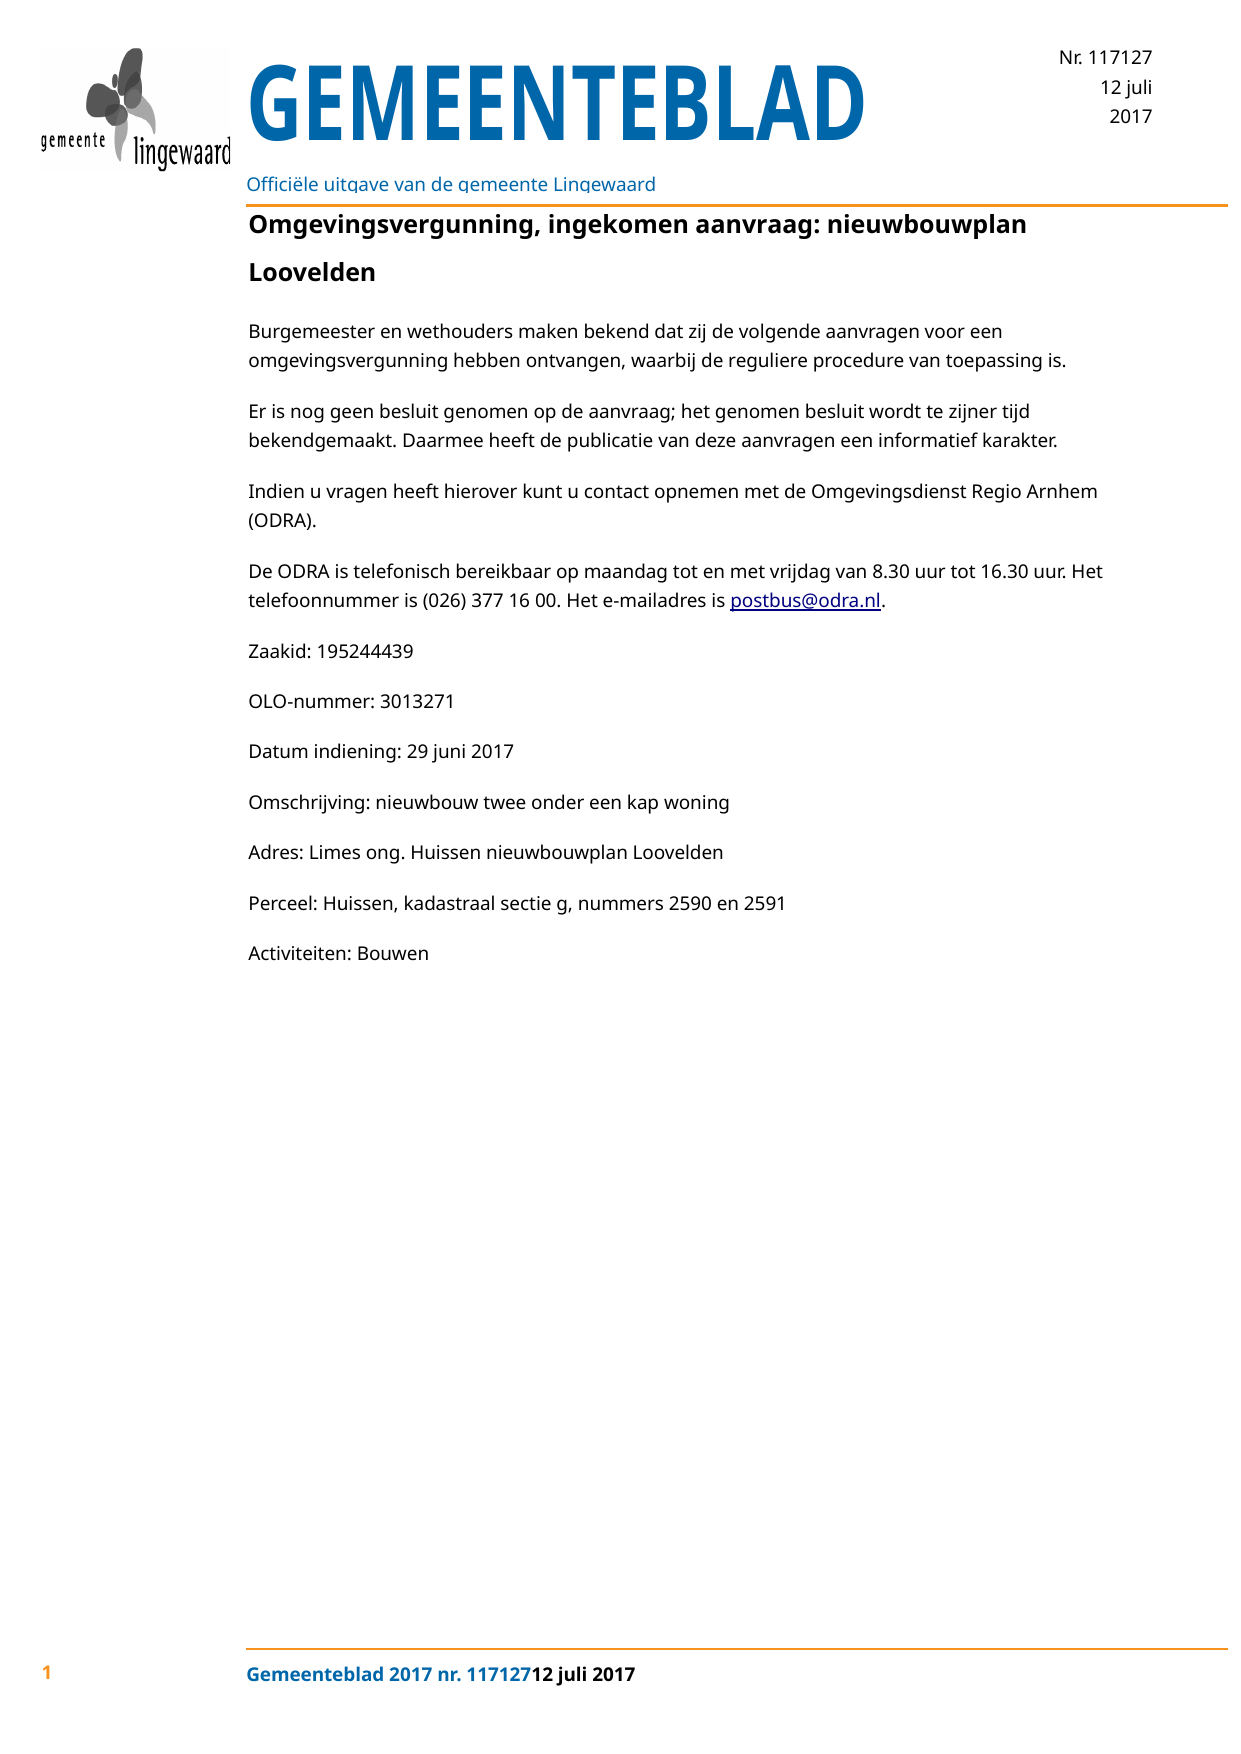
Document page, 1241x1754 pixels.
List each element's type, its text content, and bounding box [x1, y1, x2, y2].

text Er is nog geen besluit genomen op de aanvraag; het genomen besluit wordt te zijner tijd bekendgemaakt. Daarmee heeft de publicatie van deze aanvragen een informatief karakter. [248, 398, 1152, 453]
text Adres: Limes ong. Huissen nieuwbouwplan Loovelden [248, 839, 1152, 865]
text Indien u vragen heeft hierover kunt u contact opnemen met de Omgevingsdienst Regio Arnhem (ODRA). [248, 478, 1152, 533]
text Omschrijving: nieuwbouw twee onder een kap woning [248, 789, 1152, 815]
text Perceel: Huissen, kadastraal sectie g, nummers 2590 en 2591 [248, 890, 1152, 916]
text Omgevingsvergunning, ingekomen aanvraag: nieuwbouwplan Loovelden [248, 207, 1152, 288]
picture [41, 47, 231, 172]
text Zaakid: 195244439 [248, 638, 1152, 664]
text Burgemeester en wethouders maken bekend dat zij de volgende aanvragen voor een omgevingsvergunning hebben ontvangen, waarbij de reguliere procedure van toepassing is. [248, 318, 1152, 373]
text De ODRA is telefonisch bereikbaar op maandag tot en met vrijdag van 8.30 uur tot 16.30 uur. Het telefoonnummer is (026) 377 16 00. Het e-mailadres is postbus@odra.nl. [248, 558, 1152, 613]
text Datum indiening: 29 juni 2017 [248, 739, 1152, 764]
text OLO-nummer: 3013271 [248, 688, 1152, 714]
text Activiteiten: Bouwen [248, 940, 1152, 966]
